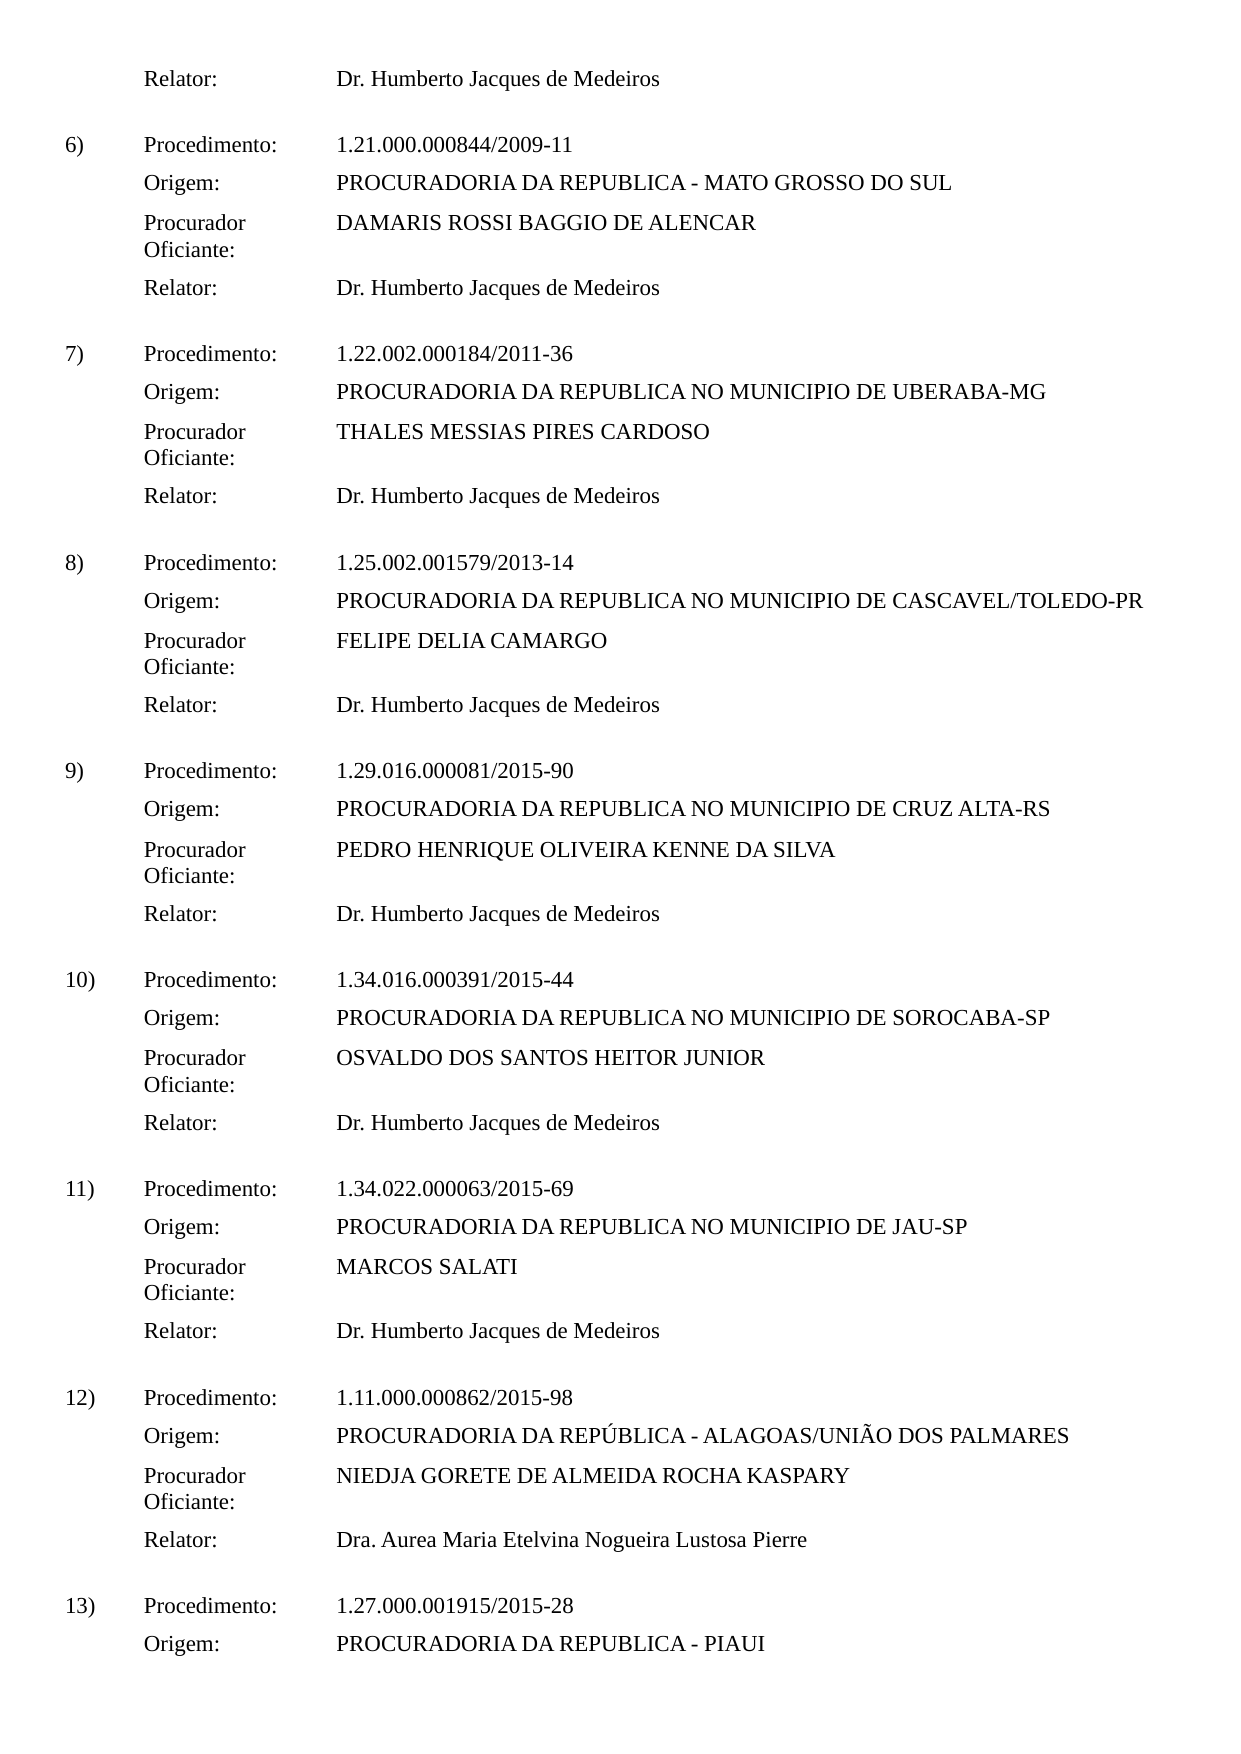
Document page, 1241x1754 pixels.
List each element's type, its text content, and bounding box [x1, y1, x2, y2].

table_cell [59, 1248, 138, 1312]
table_header 12) [59, 1378, 138, 1416]
table_cell Origem: [138, 790, 330, 830]
table_cell Origem: [138, 1416, 330, 1456]
table_header Procedimento: [138, 1587, 330, 1625]
table_header 9) [59, 752, 138, 790]
table_cell [59, 830, 138, 894]
table_cell Origem: [138, 372, 330, 412]
table_cell PROCURADORIA DA REPUBLICA NO MUNICIPIO DE SOROCABA-SP [330, 999, 1181, 1039]
table_cell OSVALDO DOS SANTOS HEITOR JUNIOR [330, 1039, 1181, 1103]
table_header 1.11.000.000862/2015-98 [330, 1378, 1181, 1416]
table_cell Origem: [138, 999, 330, 1039]
table_cell Relator: [138, 894, 330, 934]
table_cell NIEDJA GORETE DE ALMEIDA ROCHA KASPARY [330, 1456, 1181, 1520]
table_cell Dra. Aurea Maria Etelvina Nogueira Lustosa Pierre [330, 1520, 1181, 1561]
table_cell [59, 1520, 138, 1561]
table_cell Relator: [138, 1312, 330, 1352]
table_cell Origem: [138, 1207, 330, 1247]
table_cell PROCURADORIA DA REPUBLICA NO MUNICIPIO DE CASCAVEL/TOLEDO-PR [330, 581, 1181, 621]
table_header 6) [59, 126, 138, 163]
table_cell [59, 164, 138, 204]
table_cell [59, 1625, 138, 1665]
table_header 1.21.000.000844/2009-11 [330, 126, 1181, 163]
table_cell [59, 413, 138, 477]
table_cell [59, 1039, 138, 1103]
table_header 10) [59, 961, 138, 998]
table_cell Origem: [138, 164, 330, 204]
table_header Procedimento: [138, 1169, 330, 1207]
table_cell [59, 685, 138, 726]
table_header 1.29.016.000081/2015-90 [330, 752, 1181, 790]
table_cell [59, 59, 138, 99]
table_cell Relator: [138, 268, 330, 308]
table_header Procedimento: [138, 752, 330, 790]
table_cell Procurador Oficiante: [138, 413, 330, 477]
table_cell PROCURADORIA DA REPÚBLICA - ALAGOAS/UNIÃO DOS PALMARES [330, 1416, 1181, 1456]
table_cell THALES MESSIAS PIRES CARDOSO [330, 413, 1181, 477]
table_header Procedimento: [138, 334, 330, 372]
table_cell Relator: [138, 59, 330, 99]
table_cell MARCOS SALATI [330, 1248, 1181, 1312]
table_header Procedimento: [138, 961, 330, 998]
table_cell Procurador Oficiante: [138, 204, 330, 268]
table_cell [59, 621, 138, 685]
table_cell [59, 1103, 138, 1143]
table_cell [59, 1207, 138, 1247]
table_cell [59, 999, 138, 1039]
table_cell PEDRO HENRIQUE OLIVEIRA KENNE DA SILVA [330, 830, 1181, 894]
table_cell [59, 268, 138, 308]
table_cell FELIPE DELIA CAMARGO [330, 621, 1181, 685]
table_cell PROCURADORIA DA REPUBLICA - MATO GROSSO DO SUL [330, 164, 1181, 204]
table_header 8) [59, 543, 138, 581]
table_cell PROCURADORIA DA REPUBLICA - PIAUI [330, 1625, 1181, 1665]
table_cell [59, 1416, 138, 1456]
table_cell Procurador Oficiante: [138, 1456, 330, 1520]
table_cell PROCURADORIA DA REPUBLICA NO MUNICIPIO DE UBERABA-MG [330, 372, 1181, 412]
table_header 7) [59, 334, 138, 372]
table_cell PROCURADORIA DA REPUBLICA NO MUNICIPIO DE JAU-SP [330, 1207, 1181, 1247]
table_cell [59, 477, 138, 517]
table_cell Origem: [138, 1625, 330, 1665]
table_cell Procurador Oficiante: [138, 621, 330, 685]
table_cell PROCURADORIA DA REPUBLICA NO MUNICIPIO DE CRUZ ALTA-RS [330, 790, 1181, 830]
table_cell Dr. Humberto Jacques de Medeiros [330, 1312, 1181, 1352]
table_cell Dr. Humberto Jacques de Medeiros [330, 685, 1181, 726]
table_cell Dr. Humberto Jacques de Medeiros [330, 59, 1181, 99]
table_cell [59, 894, 138, 934]
table_cell Procurador Oficiante: [138, 1039, 330, 1103]
table_header 1.34.022.000063/2015-69 [330, 1169, 1181, 1207]
table_cell [59, 581, 138, 621]
table_cell [59, 1456, 138, 1520]
table_header 1.22.002.000184/2011-36 [330, 334, 1181, 372]
table_cell Relator: [138, 477, 330, 517]
table_cell Dr. Humberto Jacques de Medeiros [330, 477, 1181, 517]
table_cell Dr. Humberto Jacques de Medeiros [330, 894, 1181, 934]
table_header 1.27.000.001915/2015-28 [330, 1587, 1181, 1625]
table_cell [59, 790, 138, 830]
table_header 13) [59, 1587, 138, 1625]
table_cell Relator: [138, 1520, 330, 1561]
table_header 1.25.002.001579/2013-14 [330, 543, 1181, 581]
table_cell Procurador Oficiante: [138, 830, 330, 894]
table_cell DAMARIS ROSSI BAGGIO DE ALENCAR [330, 204, 1181, 268]
table_header 11) [59, 1169, 138, 1207]
table_cell [59, 204, 138, 268]
table_cell Dr. Humberto Jacques de Medeiros [330, 268, 1181, 308]
table_cell Relator: [138, 1103, 330, 1143]
table_cell [59, 372, 138, 412]
table_header Procedimento: [138, 1378, 330, 1416]
table_cell Dr. Humberto Jacques de Medeiros [330, 1103, 1181, 1143]
table_header Procedimento: [138, 543, 330, 581]
table_cell Relator: [138, 685, 330, 726]
table_header 1.34.016.000391/2015-44 [330, 961, 1181, 998]
table_cell [59, 1312, 138, 1352]
table_header Procedimento: [138, 126, 330, 163]
table_cell Origem: [138, 581, 330, 621]
table_cell Procurador Oficiante: [138, 1248, 330, 1312]
